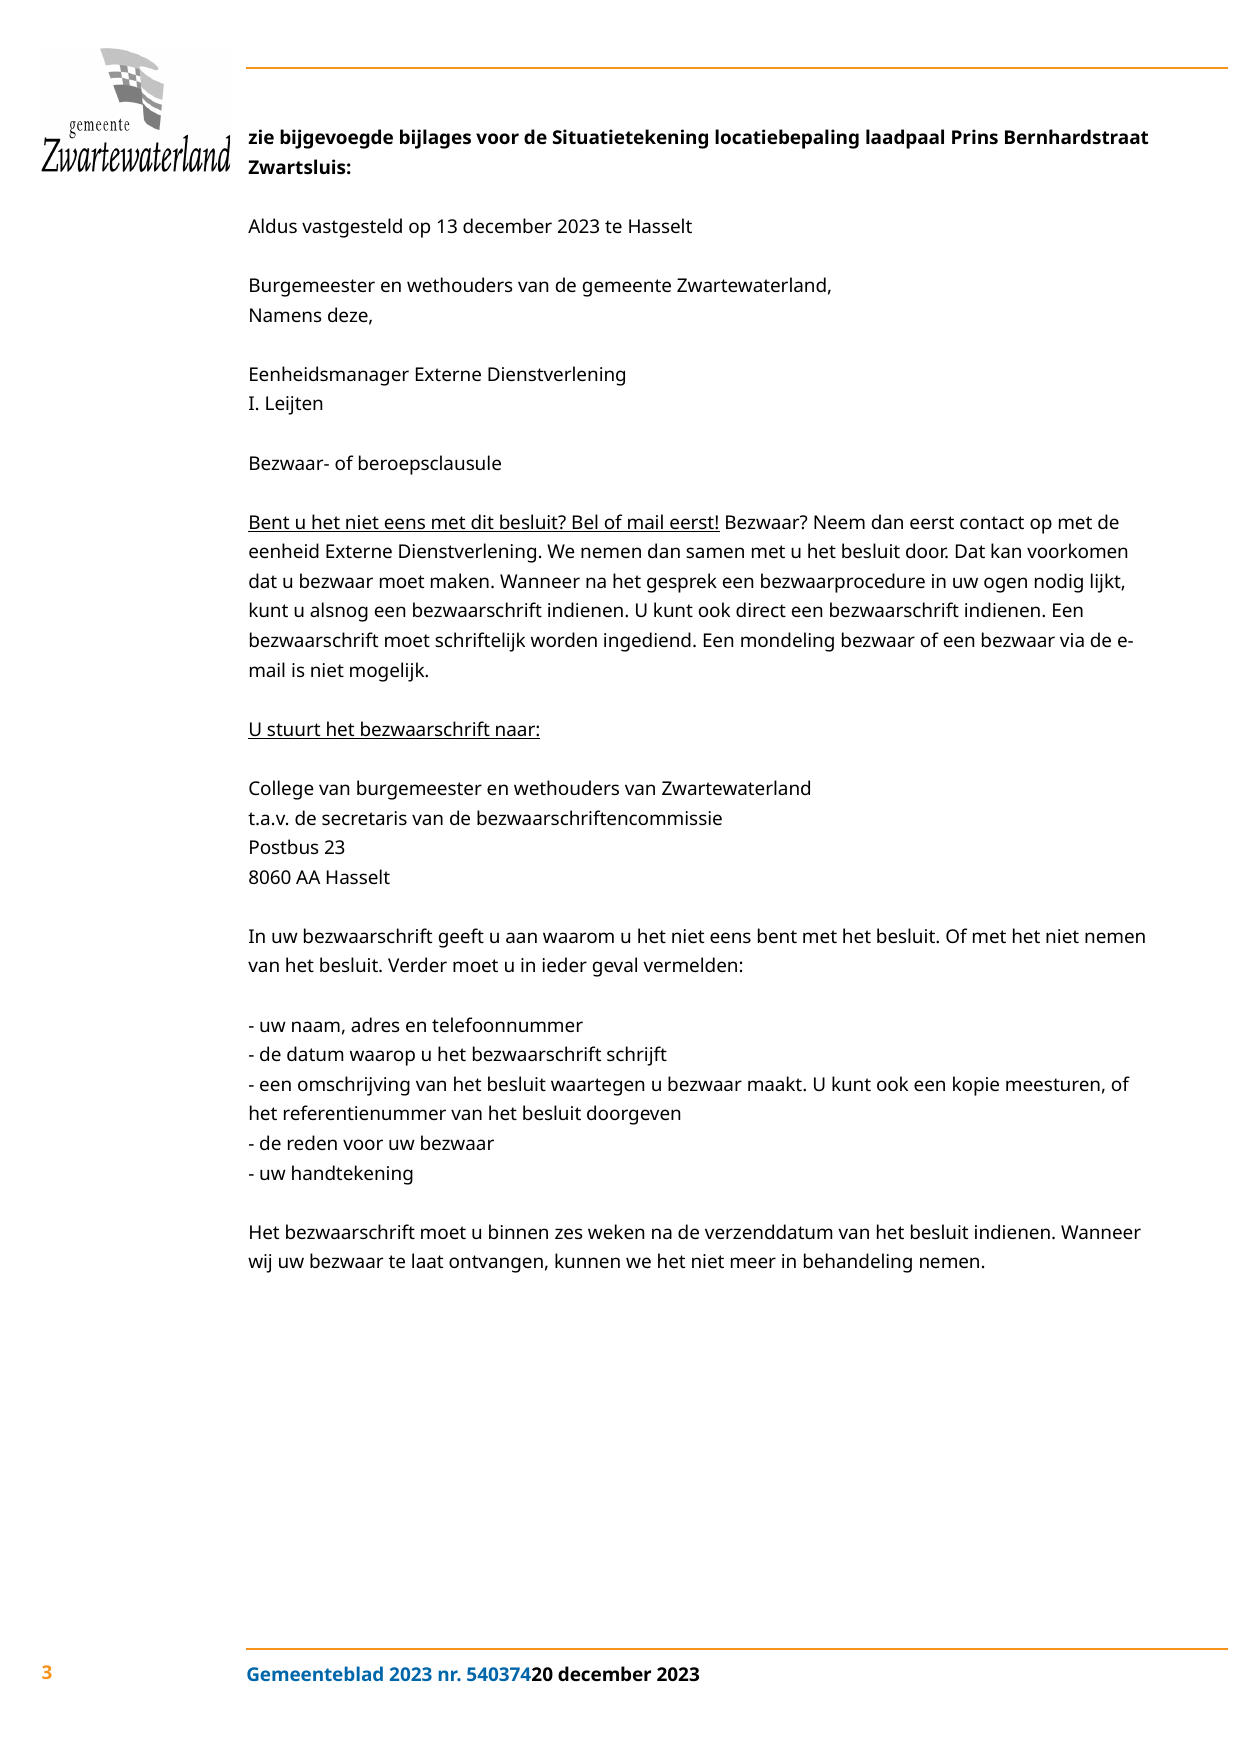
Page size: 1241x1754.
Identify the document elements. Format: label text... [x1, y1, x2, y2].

text Aldus vastgesteld op 13 december 2023 te Hasselt [248, 213, 1152, 239]
text Postbus 23 [248, 834, 1152, 860]
text - de reden voor uw bezwaar [248, 1130, 1152, 1156]
text zie bijgevoegde bijlages voor de Situatietekening locatiebepaling laadpaal Prins Bernhardstraat Zwartsluis: [248, 124, 1152, 180]
text Bezwaar- of beroepsclausule [248, 450, 1152, 476]
text - een omschrijving van het besluit waartegen u bezwaar maakt. U kunt ook een kopie meesturen, of het referentienummer van het besluit doorgeven [248, 1071, 1152, 1126]
text Bent u het niet eens met dit besluit? Bel of mail eerst! Bezwaar? Neem dan eerst contact op met de eenheid Externe Dienstverlening. We nemen dan samen met u het besluit door. Dat kan voorkomen dat u bezwaar moet maken. Wanneer na het gesprek een bezwaarprocedure in uw ogen nodig lijkt, kunt u alsnog een bezwaarschrift indienen. U kunt ook direct een bezwaarschrift indienen. Een bezwaarschrift moet schriftelijk worden ingediend. Een mondeling bezwaar of een bezwaar via de e-mail is niet mogelijk. [248, 509, 1152, 683]
text Burgemeester en wethouders van de gemeente Zwartewaterland, [248, 272, 1152, 298]
text Namens deze, [248, 302, 1152, 328]
text 8060 AA Hasselt [248, 864, 1152, 890]
picture [41, 47, 231, 172]
text - uw naam, adres en telefoonnummer [248, 1012, 1152, 1038]
text Eenheidsmanager Externe Dienstverlening [248, 361, 1152, 387]
text t.a.v. de secretaris van de bezwaarschriftencommissie [248, 805, 1152, 831]
text I. Leijten [248, 391, 1152, 416]
text - uw handtekening [248, 1160, 1152, 1186]
text U stuurt het bezwaarschrift naar: [248, 716, 1152, 742]
text Het bezwaarschrift moet u binnen zes weken na de verzenddatum van het besluit indienen. Wanneer wij uw bezwaar te laat ontvangen, kunnen we het niet meer in behandeling nemen. [248, 1219, 1152, 1274]
text - de datum waarop u het bezwaarschrift schrijft [248, 1041, 1152, 1067]
text In uw bezwaarschrift geeft u aan waarom u het niet eens bent met het besluit. Of met het niet nemen van het besluit. Verder moet u in ieder geval vermelden: [248, 923, 1152, 978]
text College van burgemeester en wethouders van Zwartewaterland [248, 775, 1152, 801]
